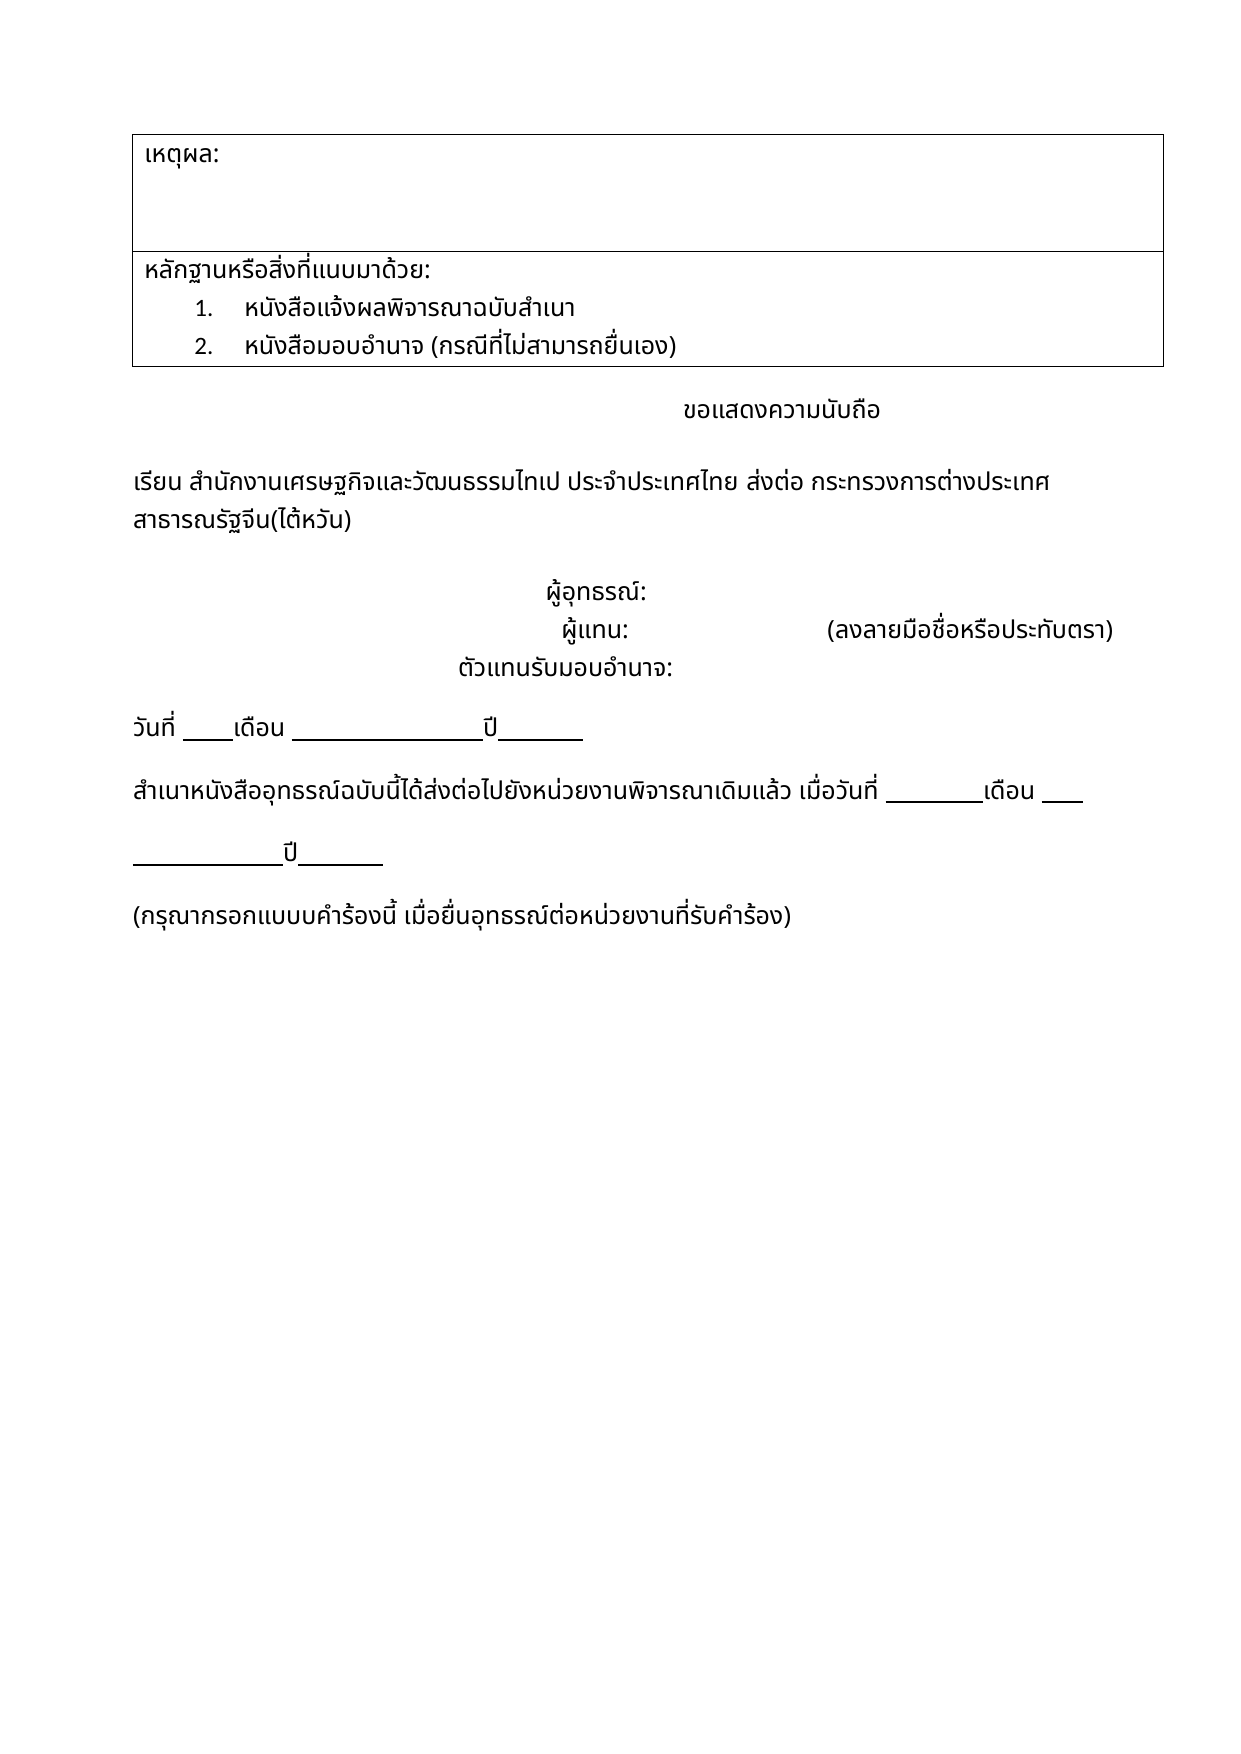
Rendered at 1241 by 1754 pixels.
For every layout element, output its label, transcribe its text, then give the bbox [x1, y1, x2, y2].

text (กรุณากรอกแบบบคำร้องนี้ เมื่อยื่นอุทธรณ์ต่อหน่วยงานที่รับคำร้อง) [133, 875, 1122, 937]
text วันที่ เดือน ปี [133, 687, 1122, 750]
table_cell หลักฐานหรือสิ่งที่แนบมาด้วย: หนังสือแจ้งผลพิจารณาฉบับสำเนา หนังสือมอบอำนาจ (กรณีที่ไม่สามารถยื่นเอง) [133, 252, 1163, 366]
text ผู้อุทธรณ์: [433, 573, 1122, 611]
text เรียน สำนักงานเศรษฐกิจและวัฒนธรรมไทเป ประจำประเทศไทย ส่งต่อ กระทรวงการต่างประเทศ สาธารณรัฐจีน(ไต้หวัน) [133, 463, 1122, 539]
text สำเนาหนังสืออุทธรณ์ฉบับนี้ได้ส่งต่อไปยังหน่วยงานพิจารณาเดิมแล้ว เมื่อวันที่ เดือน ปี [133, 750, 1122, 875]
text ตัวแทนรับมอบอำนาจ: [433, 649, 1122, 687]
text ผู้แทน: (ลงลายมือชื่อหรือประทับตรา) [558, 611, 1122, 649]
table_cell เหตุผล: [133, 135, 1163, 251]
text ขอแสดงความนับถือ [633, 392, 1122, 429]
